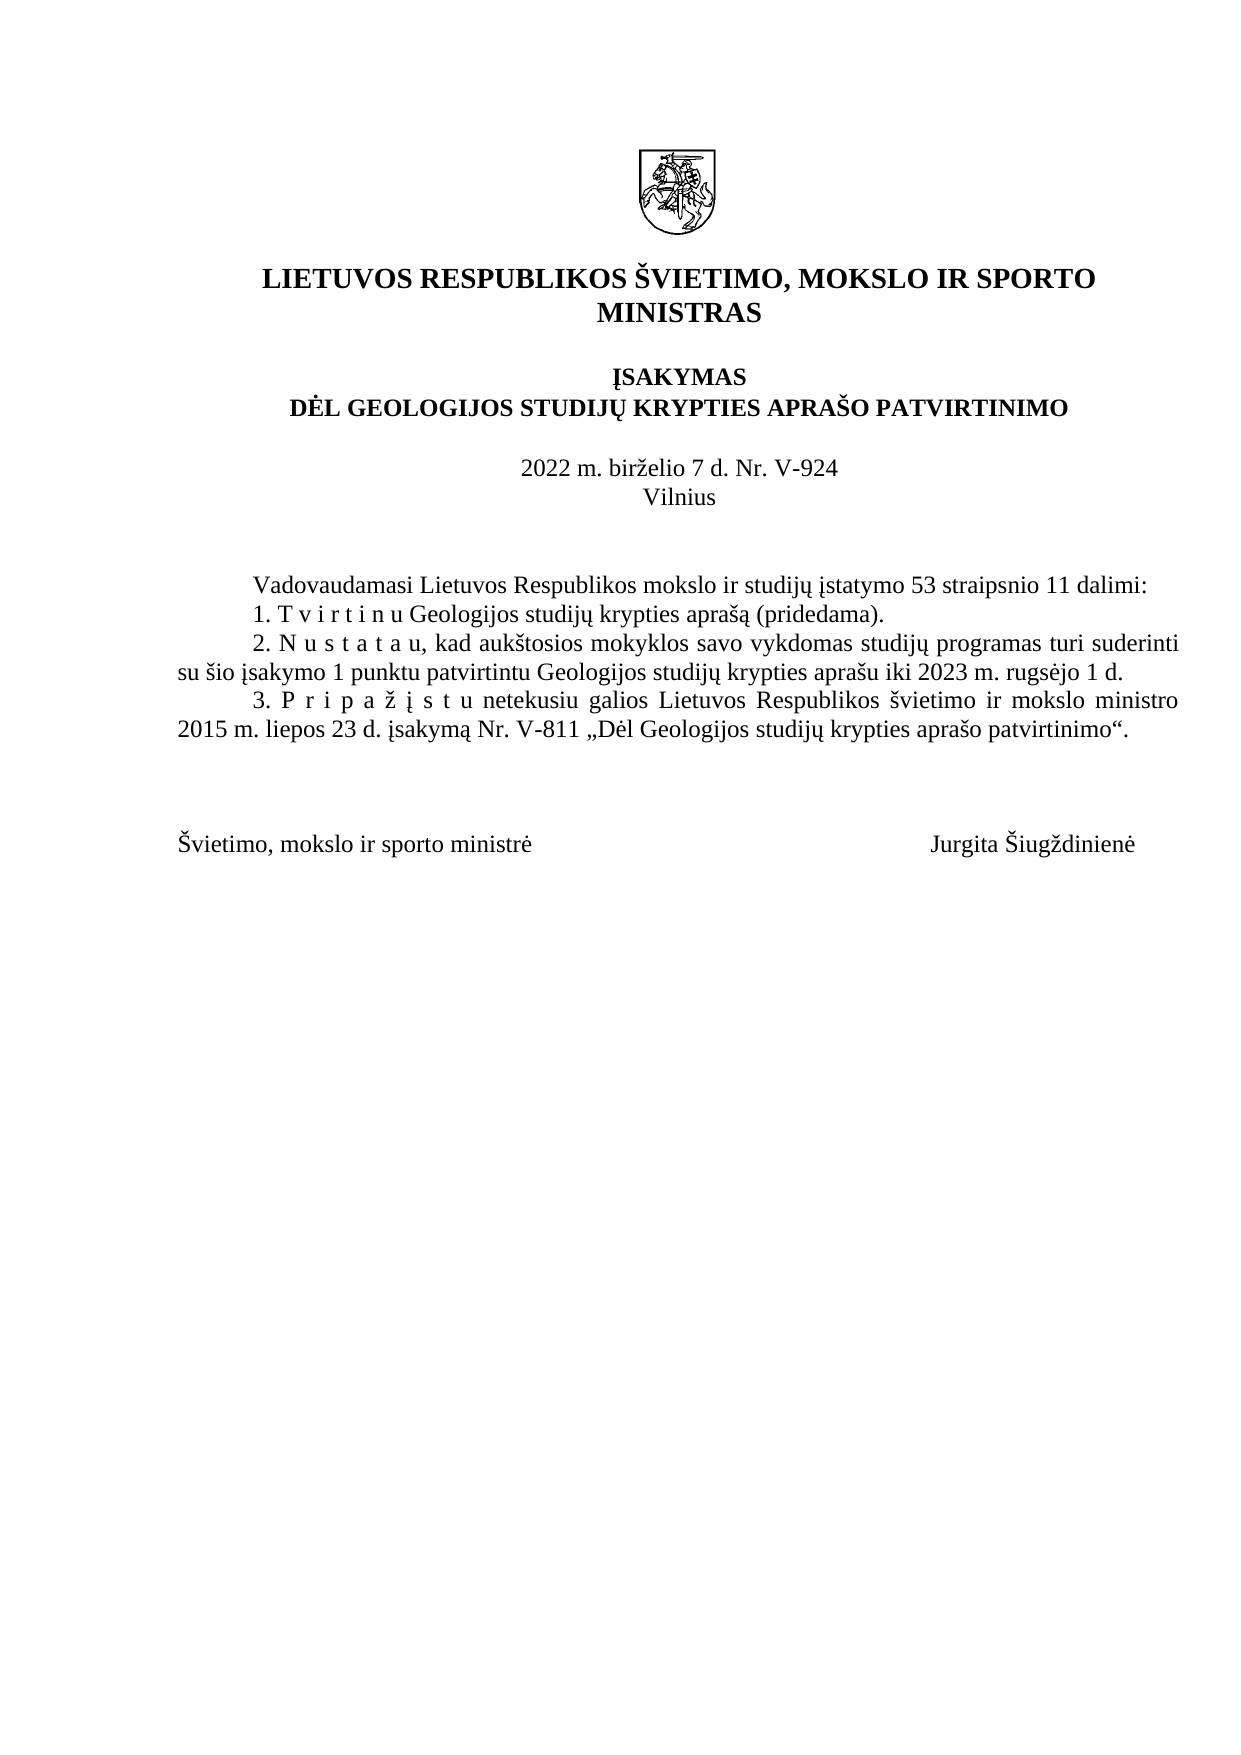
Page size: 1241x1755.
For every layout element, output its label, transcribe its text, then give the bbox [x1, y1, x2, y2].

text Švietimo, mokslo ir sporto ministrė Jurgita Šiugždinienė [177, 829, 1181, 858]
text 3. P r i p a ž į s t u netekusiu galios Lietuvos Respublikos švietimo ir mokslo ministro 2015 m. liepos 23 d. įsakymą Nr. V-811 „Dėl Geologijos studijų krypties aprašo patvirtinimo“. [177, 686, 1181, 743]
text DĖL GEOLOGIJOS STUDIJŲ KRYPTIES APRAŠO PATVIRTINIMO [177, 393, 1181, 422]
text ĮSAKYMAS [177, 362, 1181, 391]
text 2. N u s t a t a u, kad aukštosios mokyklos savo vykdomas studijų programas turi suderinti su šio įsakymo 1 punktu patvirtintu Geologijos studijų krypties aprašu iki 2023 m. rugsėjo 1 d. [177, 628, 1181, 686]
text Vilnius [177, 482, 1181, 511]
text 1. T v i r t i n u Geologijos studijų krypties aprašą (pridedama). [177, 599, 1181, 628]
subtitle 2022 m. birželio 7 d. Nr. V-924 [177, 453, 1181, 482]
text Vadovaudamasi Lietuvos Respublikos mokslo ir studijų įstatymo 53 straipsnio 11 dalimi: [177, 571, 1181, 599]
text LIETUVOS RESPUBLIKOS ŠVIETIMO, MOKSLO IR SPORTO MINISTRAS [177, 261, 1181, 328]
